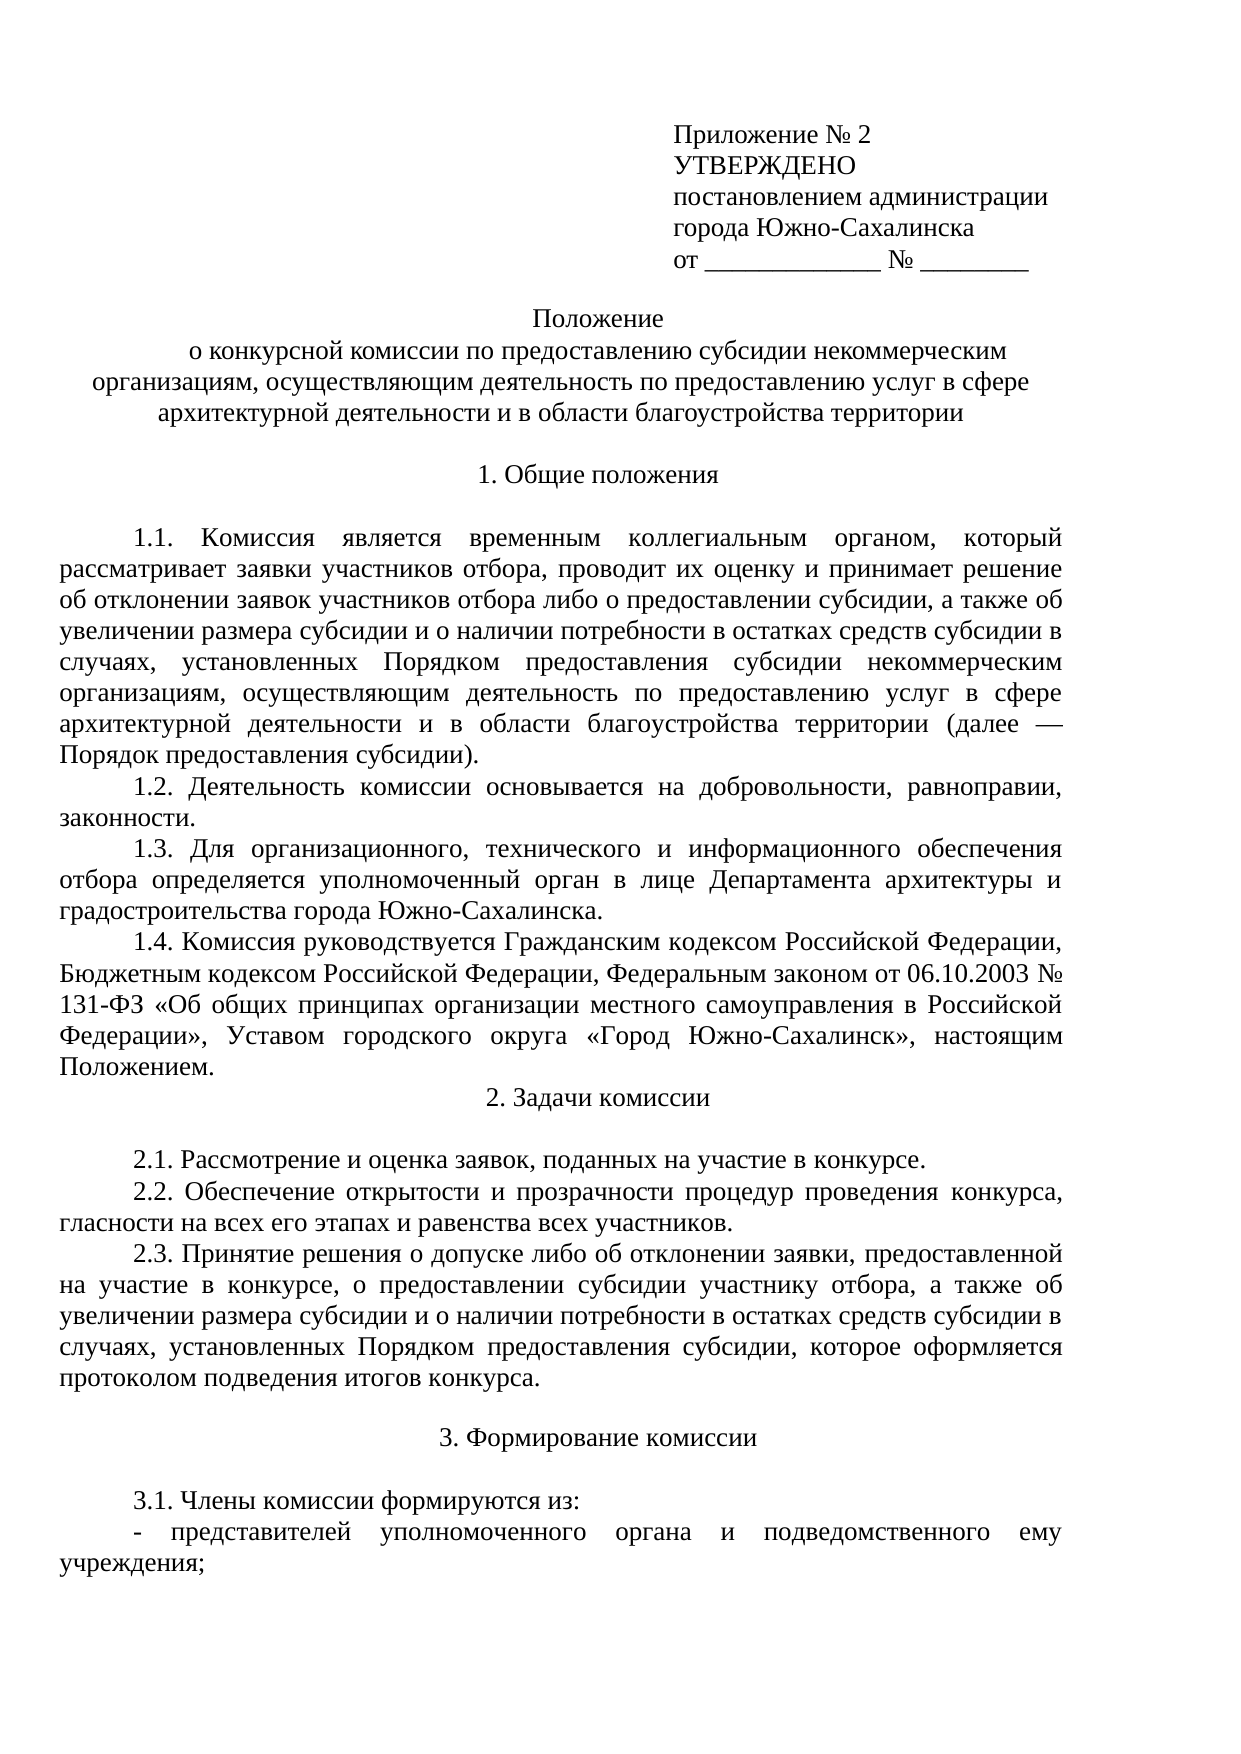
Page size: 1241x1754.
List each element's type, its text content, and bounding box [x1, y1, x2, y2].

text 2.2. Обеспечение открытости и прозрачности процедур проведения конкурса, гласности на всех его этапах и равенства всех участников. [59, 1175, 1063, 1237]
text - представителей уполномоченного органа и подведомственного ему учреждения; [59, 1515, 1063, 1577]
text Положение [59, 303, 1063, 334]
table_header Приложение № 2 УТВЕРЖДЕНО постановлением администрации города Южно-Сахалинска от _____________ № ________ [672, 118, 1097, 274]
table_header [58, 118, 672, 274]
text 1.1. Комиссия является временным коллегиальным органом, который рассматривает заявки участников отбора, проводит их оценку и принимает решение об отклонении заявок участников отбора либо о предоставлении субсидии, а также об увеличении размера субсидии и о наличии потребности в остатках средств субсидии в случаях, установленных Порядком предоставления субсидии некоммерческим организациям, осуществляющим деятельность по предоставлению услуг в сфере архитектурной деятельности и в области благоустройства территории (далее — Порядок предоставления субсидии). [59, 521, 1063, 770]
text 3.1. Члены комиссии формируются из: [59, 1484, 1063, 1515]
subtitle 3. Формирование комиссии [59, 1421, 1063, 1453]
text 1.3. Для организационного, технического и информационного обеспечения отбора определяется уполномоченный орган в лице Департамента архитектуры и градостроительства города Южно-Сахалинска. [59, 832, 1063, 926]
subtitle 2. Задачи комиссии [59, 1081, 1063, 1112]
text 1.4. Комиссия руководствуется Гражданским кодексом Российской Федерации, Бюджетным кодексом Российской Федерации, Федеральным законом от 06.10.2003 № 131-ФЗ «Об общих принципах организации местного самоуправления в Российской Федерации», Уставом городского округа «Город Южно-Сахалинск», настоящим Положением. [59, 926, 1063, 1081]
text о конкурсной комиссии по предоставлению субсидии некоммерческим организациям, осуществляющим деятельность по предоставлению услуг в сфере архитектурной деятельности и в области благоустройства территории [59, 334, 1063, 427]
text 2.3. Принятие решения о допуске либо об отклонении заявки, предоставленной на участие в конкурсе, о предоставлении субсидии участнику отбора, а также об увеличении размера субсидии и о наличии потребности в остатках средств субсидии в случаях, установленных Порядком предоставления субсидии, которое оформляется протоколом подведения итогов конкурса. [59, 1237, 1063, 1393]
text 2.1. Рассмотрение и оценка заявок, поданных на участие в конкурсе. [59, 1143, 1063, 1175]
subtitle 1. Общие положения [59, 458, 1063, 489]
text 1.2. Деятельность комиссии основывается на добровольности, равноправии, законности. [59, 770, 1063, 832]
